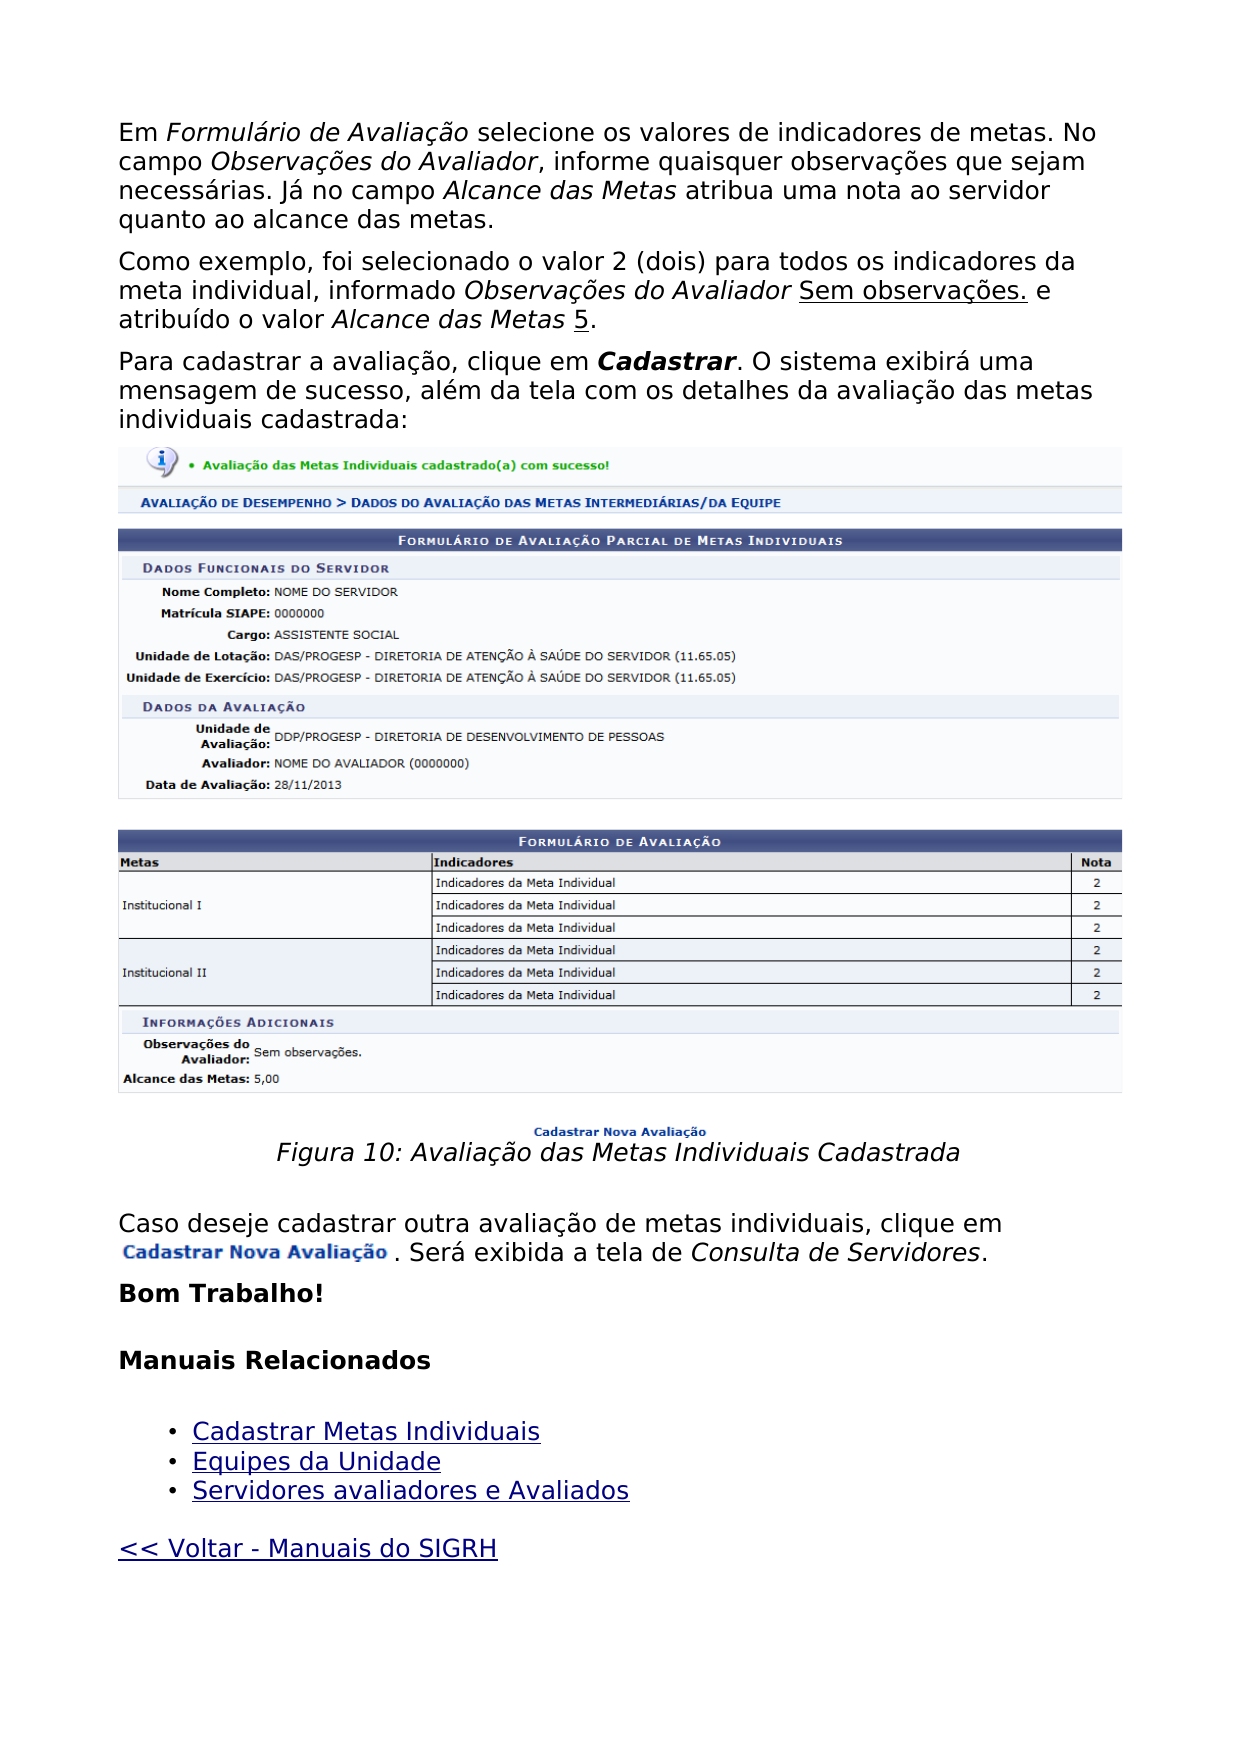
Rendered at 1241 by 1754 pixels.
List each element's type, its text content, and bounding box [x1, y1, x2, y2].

text Em Formulário de Avaliação selecione os valores de indicadores de metas. No campo Observações do Avaliador, informe quaisquer observações que sejam necessárias. Já no campo Alcance das Metas atribua uma nota ao servidor quanto ao alcance das metas. [118, 118, 1122, 235]
text Caso deseje cadastrar outra avaliação de metas individuais, clique em . Será exibida a tela de Consulta de Servidores. [118, 1209, 1122, 1267]
picture [118, 1239, 394, 1262]
text Bom Trabalho! [118, 1280, 1122, 1309]
text Para cadastrar a avaliação, clique em Cadastrar. O sistema exibirá uma mensagem de sucesso, além da tela com os detalhes da avaliação das metas individuais cadastrada: [118, 347, 1122, 435]
text Figura 10: Avaliação das Metas Individuais Cadastrada [118, 1138, 1122, 1167]
list Servidores avaliadores e Avaliados [177, 1476, 1122, 1505]
list Cadastrar Metas Individuais [177, 1417, 1122, 1447]
picture [118, 447, 1123, 1138]
subtitle Manuais Relacionados [118, 1346, 1122, 1376]
list Equipes da Unidade [177, 1447, 1122, 1476]
text << Voltar - Manuais do SIGRH [118, 1534, 1122, 1564]
text Como exemplo, foi selecionado o valor 2 (dois) para todos os indicadores da meta individual, informado Observações do Avaliador Sem observações. e atribuído o valor Alcance das Metas 5. [118, 247, 1122, 335]
